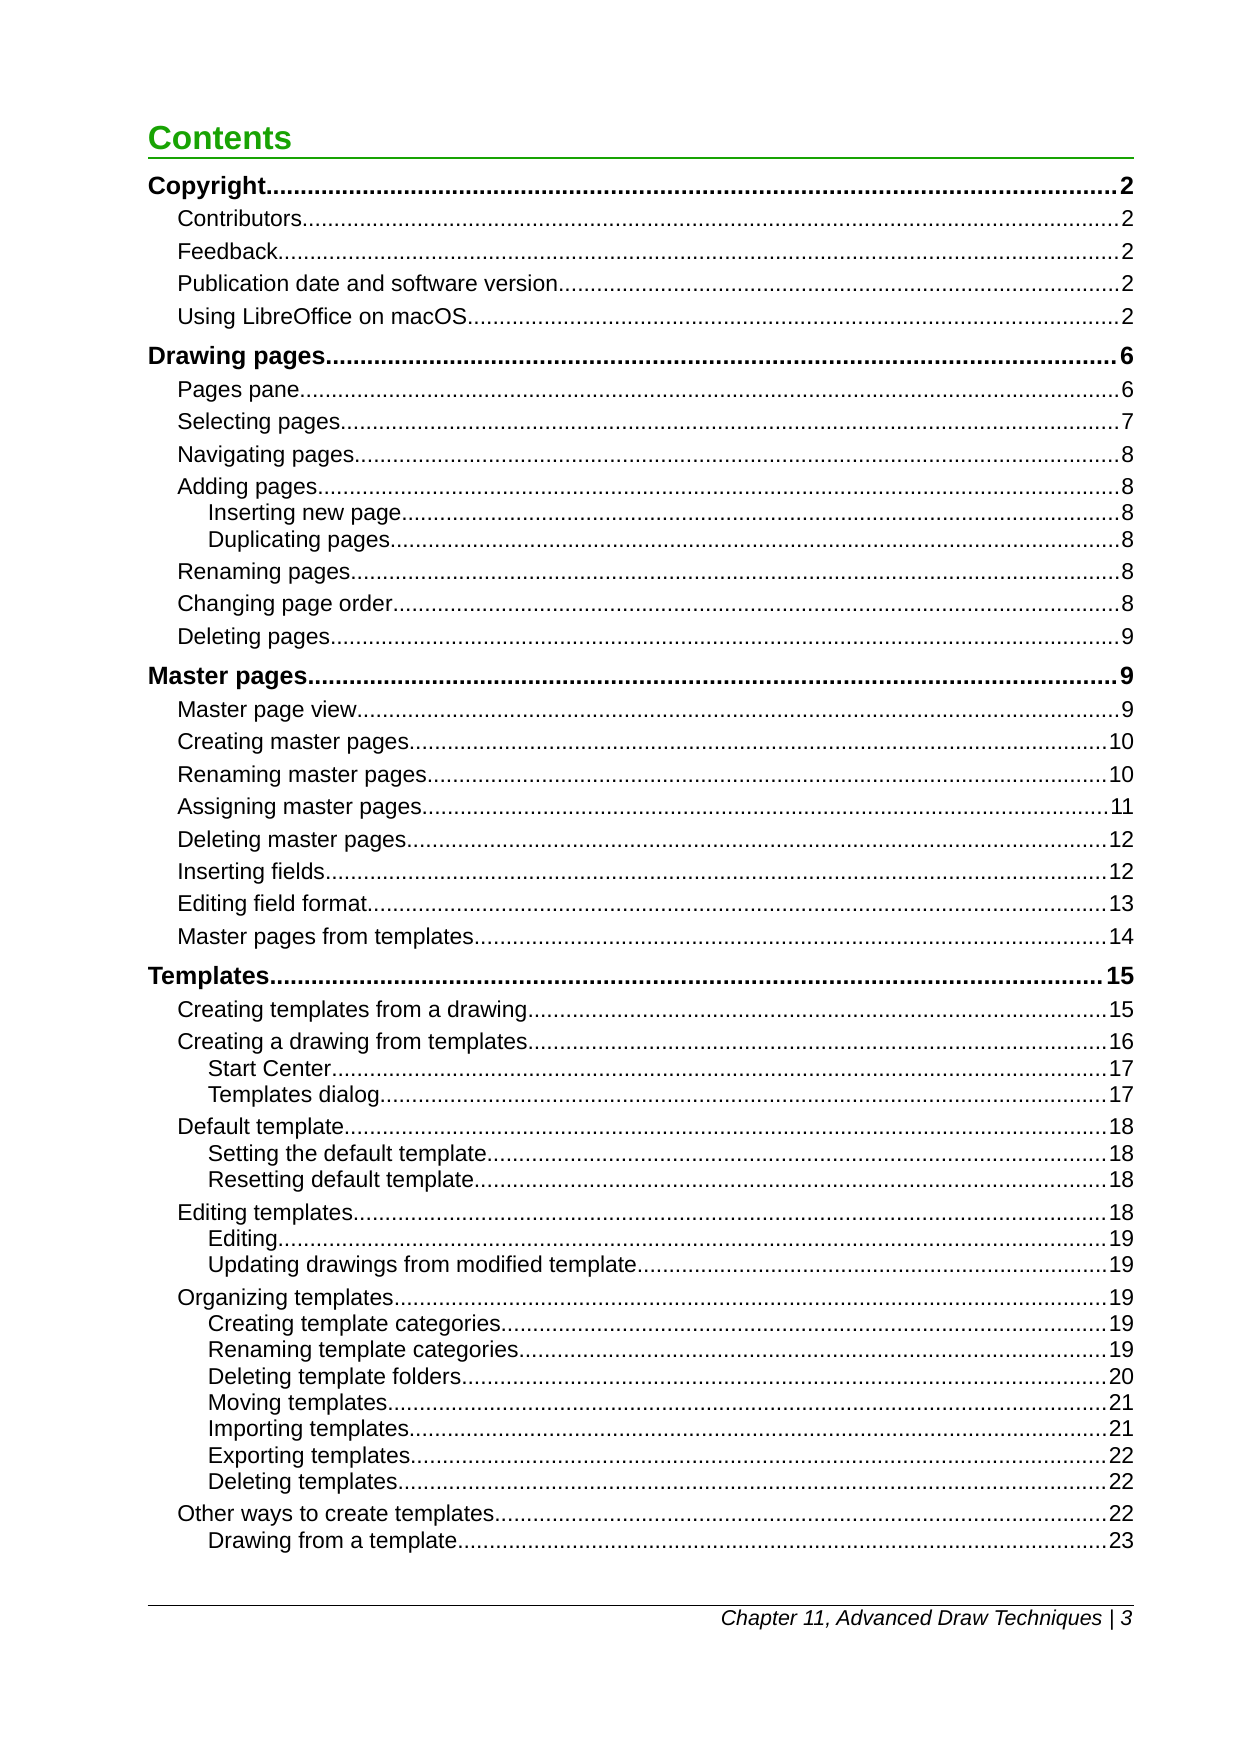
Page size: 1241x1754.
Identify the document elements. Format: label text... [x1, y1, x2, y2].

text Creating template categories 19 [208, 1310, 1134, 1336]
text Feedback 2 [177, 238, 1134, 264]
text Copyright 2 [148, 171, 1134, 199]
text Importing templates 21 [208, 1415, 1134, 1442]
text Pages pane 6 [177, 376, 1134, 402]
text Templates 15 [148, 961, 1134, 990]
text Inserting new page 8 [208, 499, 1134, 526]
text Publication date and software version 2 [177, 270, 1134, 297]
text Deleting pages 9 [177, 623, 1134, 649]
text Creating master pages 10 [177, 728, 1134, 755]
text Organizing templates 19 [177, 1283, 1134, 1310]
text Master pages 9 [148, 661, 1134, 690]
text Editing 19 [208, 1225, 1134, 1251]
text Editing field format 13 [177, 890, 1134, 917]
text Updating drawings from modified template 19 [208, 1251, 1134, 1277]
text Default template 18 [177, 1113, 1134, 1140]
text Master pages from templates 14 [177, 923, 1134, 949]
text Deleting templates 22 [208, 1468, 1134, 1494]
text Moving templates 21 [208, 1389, 1134, 1415]
text Inserting fields 12 [177, 858, 1134, 884]
text Editing templates 18 [177, 1198, 1134, 1225]
text Navigating pages 8 [177, 441, 1134, 467]
text Selecting pages 7 [177, 408, 1134, 434]
text Exporting templates 22 [208, 1442, 1134, 1468]
text Creating templates from a drawing 15 [177, 996, 1134, 1022]
text Contributors 2 [177, 205, 1134, 232]
text Setting the default template 18 [208, 1140, 1134, 1166]
text Changing page order 8 [177, 590, 1134, 617]
text Drawing pages 6 [148, 341, 1134, 370]
text Resetting default template 18 [208, 1166, 1134, 1192]
text Assigning master pages 11 [177, 793, 1134, 819]
text Renaming master pages 10 [177, 761, 1134, 787]
text Adding pages 8 [177, 473, 1134, 499]
text Renaming pages 8 [177, 558, 1134, 584]
text Templates dialog 17 [208, 1081, 1134, 1107]
subtitle Contents [148, 118, 1134, 157]
text Renaming template categories 19 [208, 1336, 1134, 1363]
text Start Center 17 [208, 1054, 1134, 1081]
text Creating a drawing from templates 16 [177, 1028, 1134, 1054]
text Master page view 9 [177, 696, 1134, 722]
text Deleting template folders 20 [208, 1363, 1134, 1389]
text Using LibreOffice on macOS 2 [177, 303, 1134, 329]
text Duplicating pages 8 [208, 526, 1134, 552]
text Deleting master pages 12 [177, 826, 1134, 852]
text Drawing from a template 23 [208, 1527, 1134, 1553]
text Other ways to create templates 22 [177, 1500, 1134, 1527]
